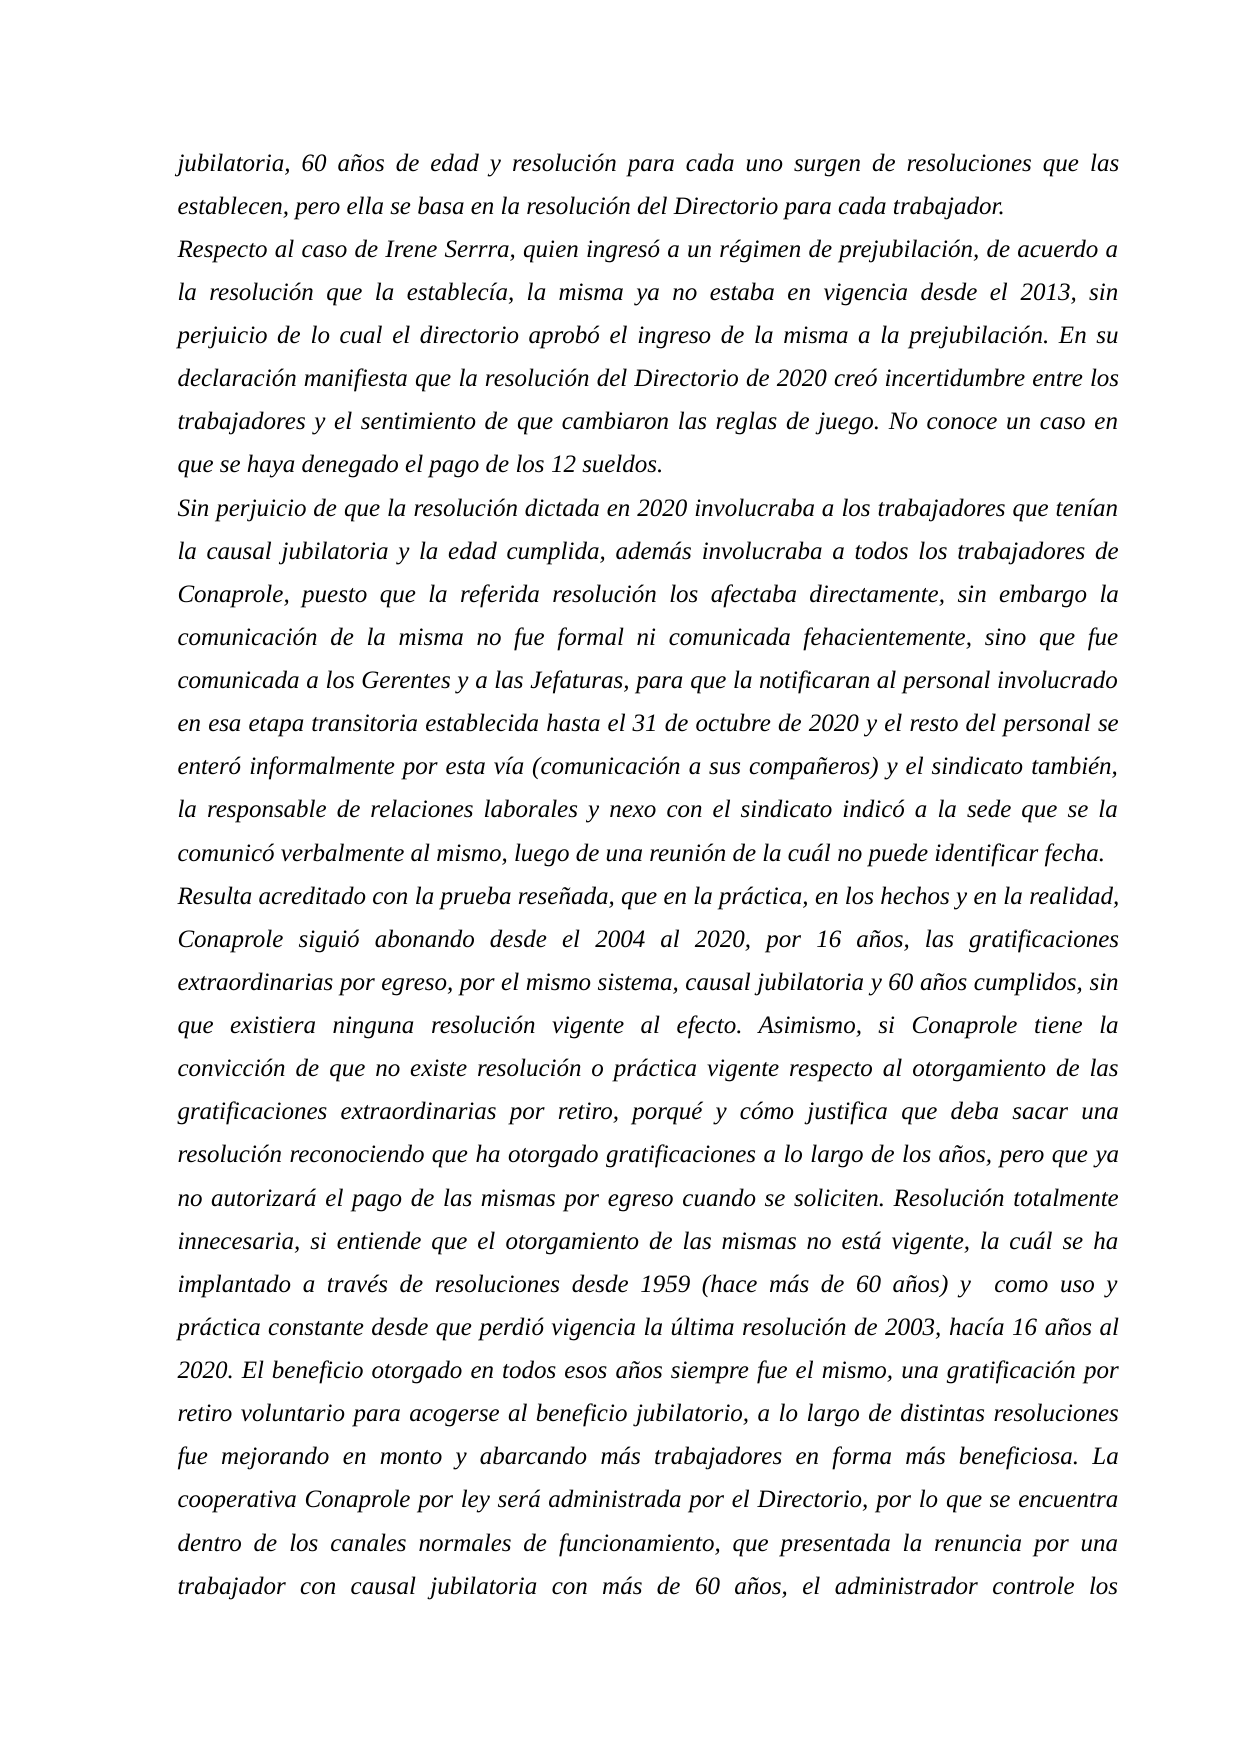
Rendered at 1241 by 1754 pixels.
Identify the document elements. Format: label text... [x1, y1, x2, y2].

text Respecto al caso de Irene Serrra, quien ingresó a un régimen de prejubilación, de acuerdo a la resolución que la establecía, la misma ya no estaba en vigencia desde el 2013, sin perjuicio de lo cual el directorio aprobó el ingreso de la misma a la prejubilación. En su declaración manifiesta que la resolución del Directorio de 2020 creó incertidumbre entre los trabajadores y el sentimiento de que cambiaron las reglas de juego. No conoce un caso en que se haya denegado el pago de los 12 sueldos. [177, 234, 1122, 478]
text Sin perjuicio de que la resolución dictada en 2020 involucraba a los trabajadores que tenían la causal jubilatoria y la edad cumplida, además involucraba a todos los trabajadores de Conaprole, puesto que la referida resolución los afectaba directamente, sin embargo la comunicación de la misma no fue formal ni comunicada fehacientemente, sino que fue comunicada a los Gerentes y a las Jefaturas, para que la notificaran al personal involucrado en esa etapa transitoria establecida hasta el 31 de octubre de 2020 y el resto del personal se enteró informalmente por esta vía (comunicación a sus compañeros) y el sindicato también, la responsable de relaciones laborales y nexo con el sindicato indicó a la sede que se la comunicó verbalmente al mismo, luego de una reunión de la cuál no puede identificar fecha. [177, 493, 1122, 866]
text jubilatoria, 60 años de edad y resolución para cada uno surgen de resoluciones que las establecen, pero ella se basa en la resolución del Directorio para cada trabajador. [177, 148, 1122, 219]
text Resulta acreditado con la prueba reseñada, que en la práctica, en los hechos y en la realidad, Conaprole siguió abonando desde el 2004 al 2020, por 16 años, las gratificaciones extraordinarias por egreso, por el mismo sistema, causal jubilatoria y 60 años cumplidos, sin que existiera ninguna resolución vigente al efecto. Asimismo, si Conaprole tiene la convicción de que no existe resolución o práctica vigente respecto al otorgamiento de las gratificaciones extraordinarias por retiro, porqué y cómo justifica que deba sacar una resolución reconociendo que ha otorgado gratificaciones a lo largo de los años, pero que ya no autorizará el pago de las mismas por egreso cuando se soliciten. Resolución totalmente innecesaria, si entiende que el otorgamiento de las mismas no está vigente, la cuál se ha implantado a través de resoluciones desde 1959 (hace más de 60 años) y como uso y práctica constante desde que perdió vigencia la última resolución de 2003, hacía 16 años al 2020. El beneficio otorgado en todos esos años siempre fue el mismo, una gratificación por retiro voluntario para acogerse al beneficio jubilatorio, a lo largo de distintas resoluciones fue mejorando en monto y abarcando más trabajadores en forma más beneficiosa. La cooperativa Conaprole por ley será administrada por el Directorio, por lo que se encuentra dentro de los canales normales de funcionamiento, que presentada la renuncia por una trabajador con causal jubilatoria con más de 60 años, el administrador controle los [177, 881, 1122, 1599]
